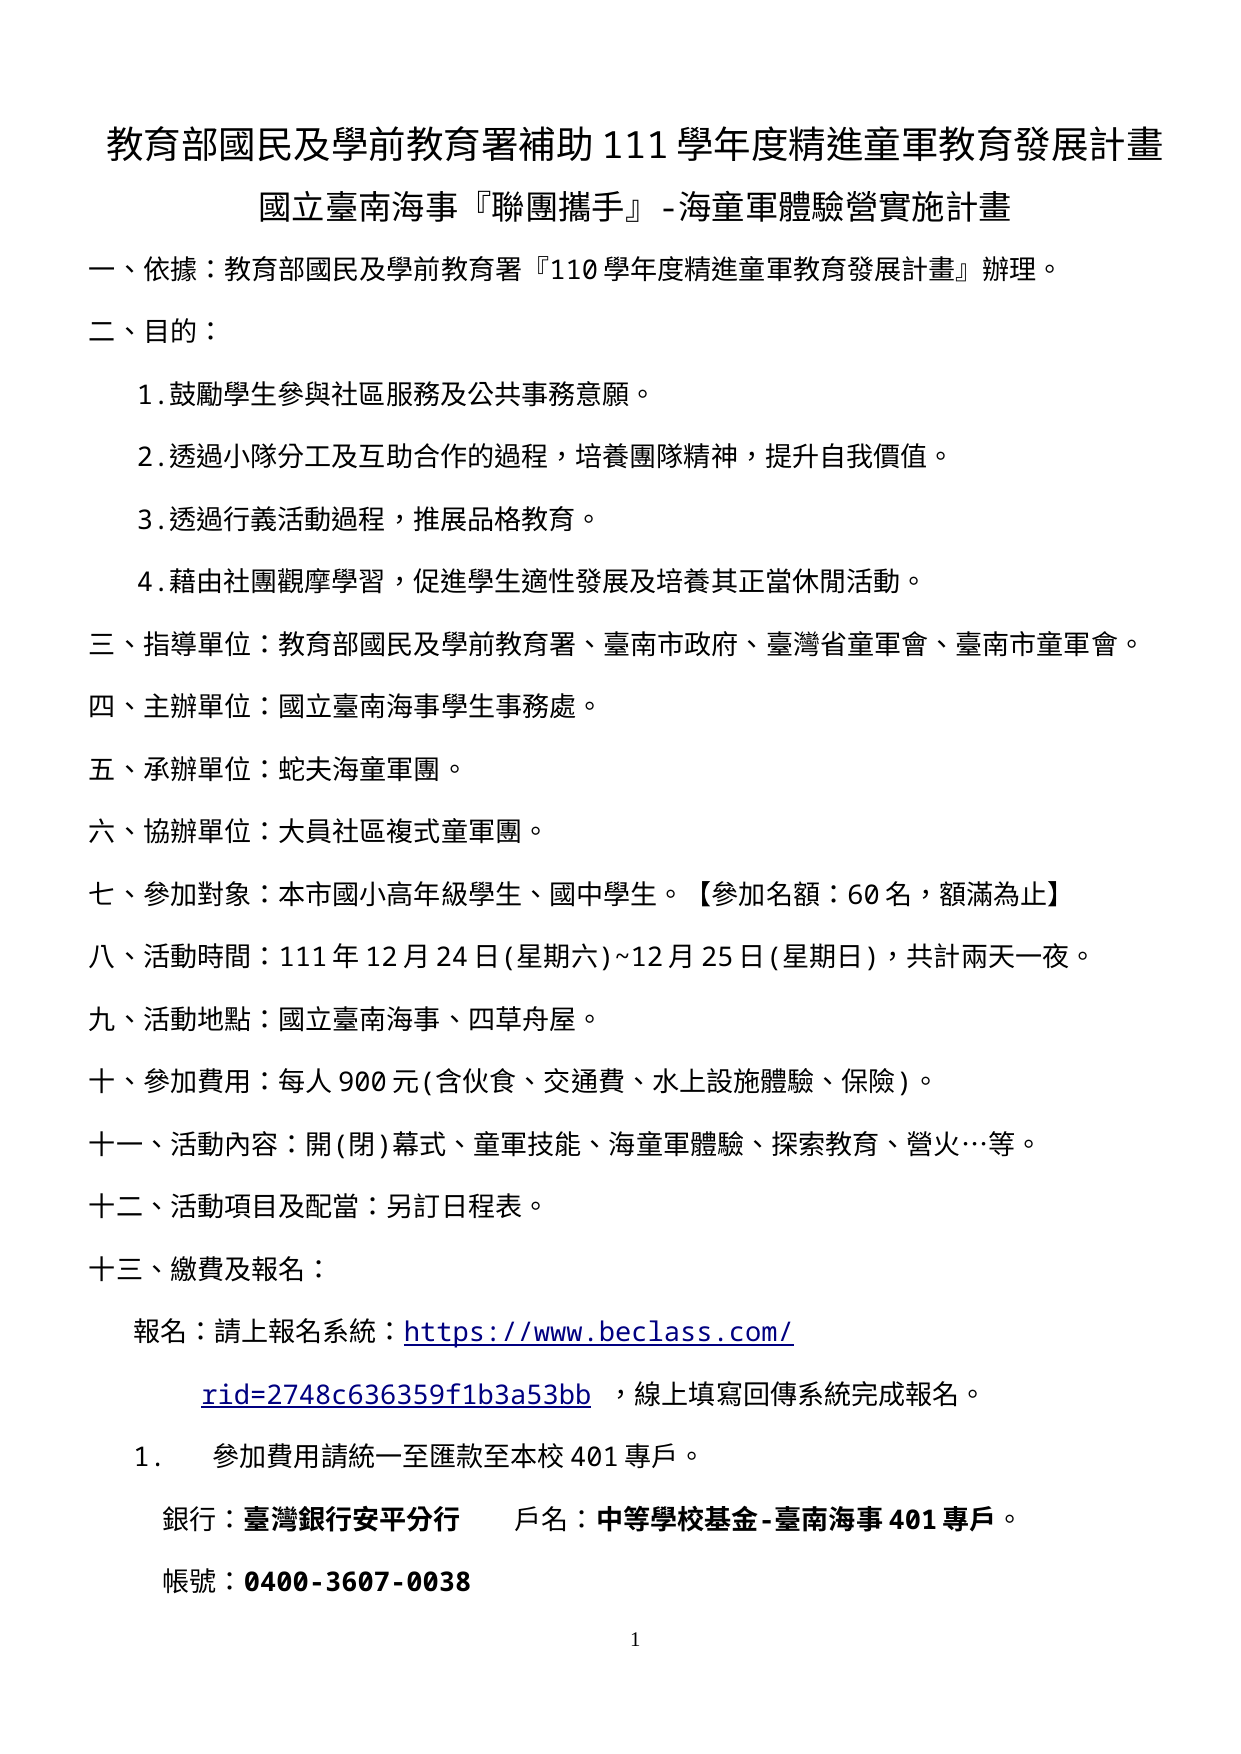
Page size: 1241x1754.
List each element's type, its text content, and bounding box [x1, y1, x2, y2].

text 十三、繳費及報名： [89, 1226, 1181, 1288]
text 八、活動時間：111年12月24日(星期六)~12月25日(星期日)，共計兩天一夜。 [89, 913, 1181, 976]
text 五、承辦單位：蛇夫海童軍團。 [89, 726, 1181, 788]
text 七、參加對象：本市國小高年級學生、國中學生。【參加名額：60名，額滿為止】 [89, 851, 1181, 913]
text 一、依據：教育部國民及學前教育署『110學年度精進童軍教育發展計畫』辦理。 [89, 226, 1181, 288]
text 4.藉由社團觀摩學習，促進學生適性發展及培養其正當休閒活動。 [89, 538, 1181, 601]
text 銀行：臺灣銀行安平分行 戶名：中等學校基金-臺南海事401專戶。 [162, 1476, 1181, 1538]
text 1.鼓勵學生參與社區服務及公共事務意願。 [89, 351, 1181, 413]
text 報名：請上報名系統：https://www.beclass.com/rid=2748c636359f1b3a53bb ，線上填寫回傳系統完成報名。 [133, 1288, 1181, 1413]
text 教育部國民及學前教育署補助111學年度精進童軍教育發展計畫 [89, 101, 1181, 163]
text 國立臺南海事『聯團攜手』-海童軍體驗營實施計畫 [89, 163, 1181, 226]
text 六、協辦單位：大員社區複式童軍團。 [89, 788, 1181, 851]
list 參加費用請統一至匯款至本校401專戶。 [133, 1413, 1181, 1476]
text 九、活動地點：國立臺南海事、四草舟屋。 [89, 976, 1181, 1038]
text 十、參加費用：每人900元(含伙食、交通費、水上設施體驗、保險)。 [89, 1038, 1181, 1101]
text 3.透過行義活動過程，推展品格教育。 [89, 476, 1181, 538]
text 2.透過小隊分工及互助合作的過程，培養團隊精神，提升自我價值。 [89, 413, 1181, 476]
text 二、目的： [89, 288, 1181, 351]
text 十一、活動內容：開(閉)幕式、童軍技能、海童軍體驗、探索教育、營火…等。 [89, 1101, 1181, 1163]
text 四、主辦單位：國立臺南海事學生事務處。 [89, 663, 1181, 726]
text 帳號：0400-3607-0038 [162, 1538, 1181, 1601]
text 三、指導單位：教育部國民及學前教育署、臺南市政府、臺灣省童軍會、臺南市童軍會。 [89, 601, 1181, 663]
text 十二、活動項目及配當：另訂日程表。 [89, 1163, 1181, 1226]
